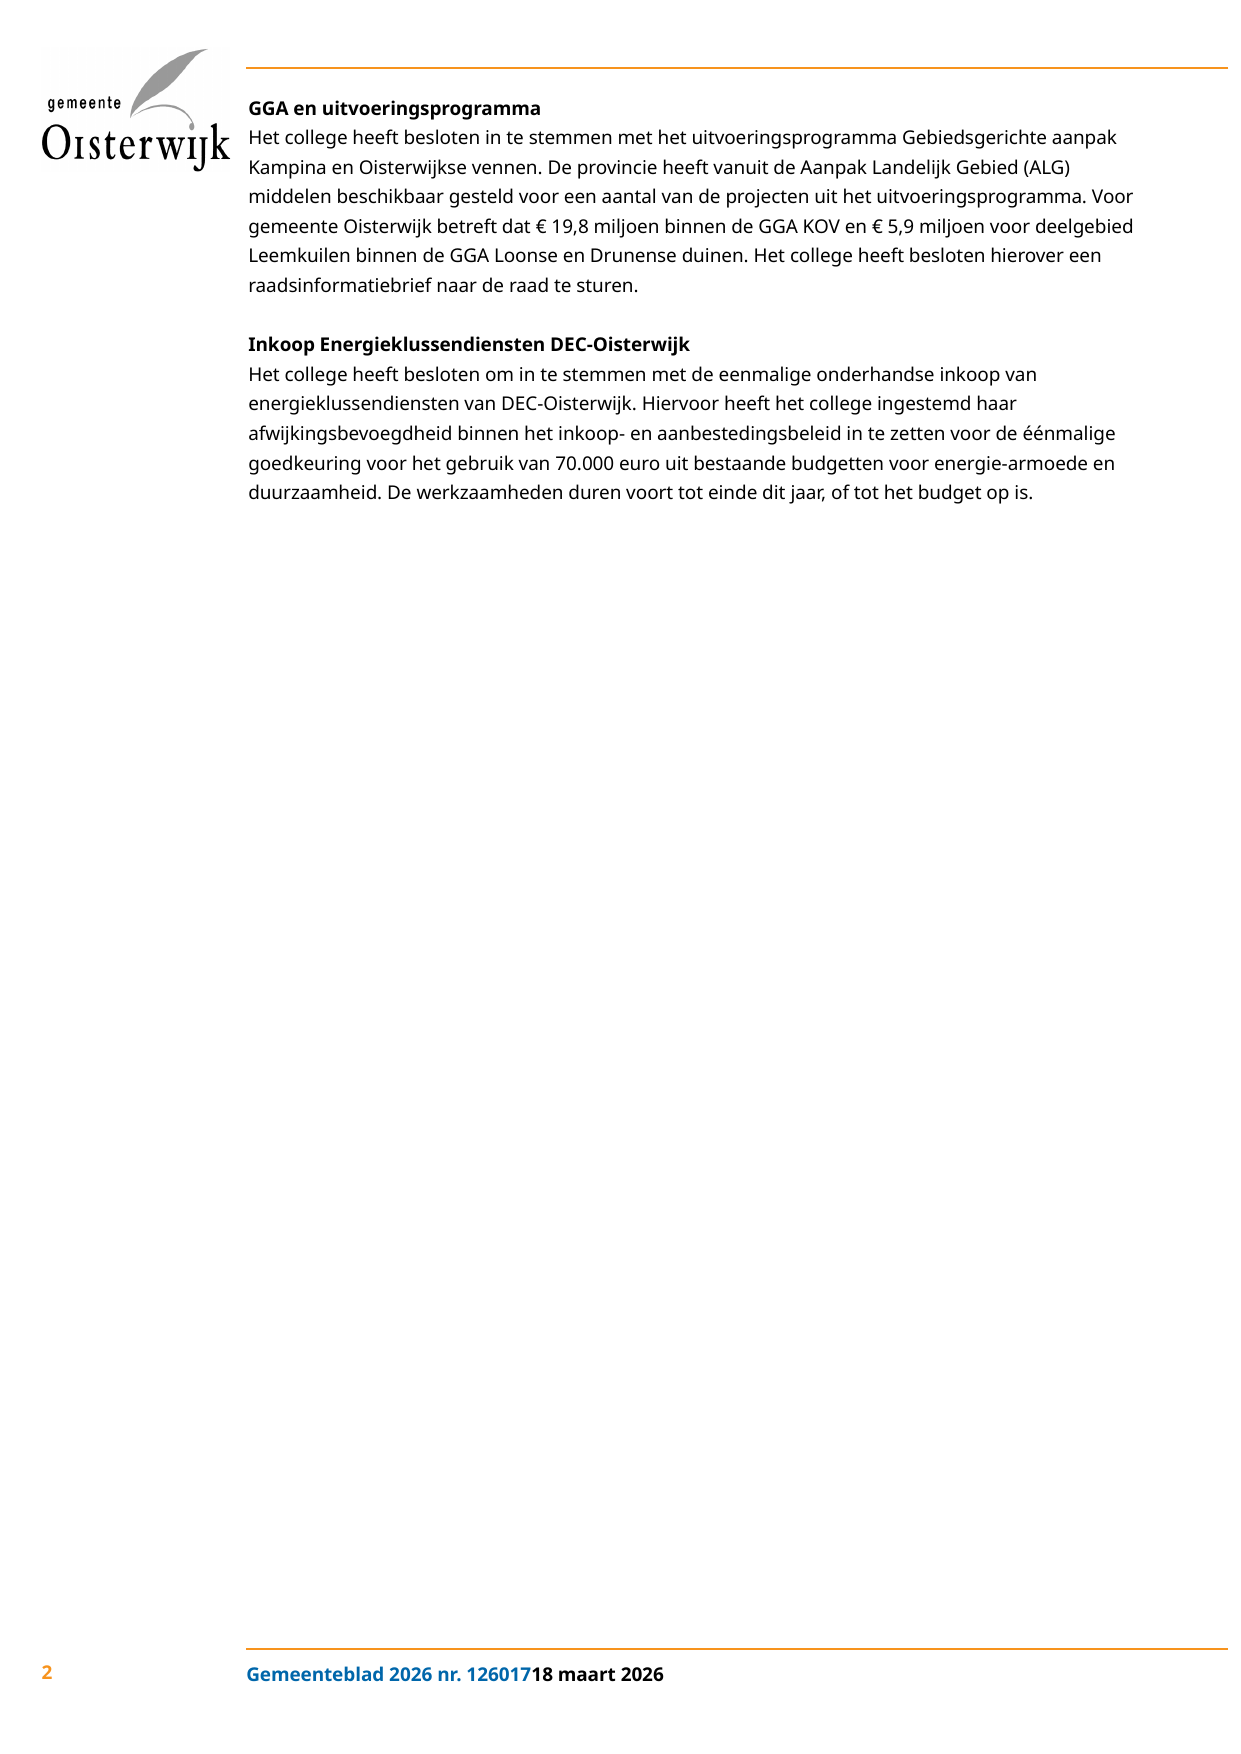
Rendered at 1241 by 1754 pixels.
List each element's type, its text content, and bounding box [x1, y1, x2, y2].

text Het college heeft besloten om in te stemmen met de eenmalige onderhandse inkoop van energieklussendiensten van DEC-Oisterwijk. Hiervoor heeft het college ingestemd haar afwijkingsbevoegdheid binnen het inkoop- en aanbestedingsbeleid in te zetten voor de éénmalige goedkeuring voor het gebruik van 70.000 euro uit bestaande budgetten voor energie-armoede en duurzaamheid. De werkzaamheden duren voort tot einde dit jaar, of tot het budget op is. [248, 361, 1152, 505]
text Het college heeft besloten in te stemmen met het uitvoeringsprogramma Gebiedsgerichte aanpak Kampina en Oisterwijkse vennen. De provincie heeft vanuit de Aanpak Landelijk Gebied (ALG) middelen beschikbaar gesteld voor een aantal van de projecten uit het uitvoeringsprogramma. Voor gemeente Oisterwijk betreft dat € 19,8 miljoen binnen de GGA KOV en € 5,9 miljoen voor deelgebied Leemkuilen binnen de GGA Loonse en Drunense duinen. Het college heeft besloten hierover een raadsinformatiebrief naar de raad te sturen. [248, 124, 1152, 298]
picture [41, 47, 231, 172]
text GGA en uitvoeringsprogramma [248, 95, 1152, 121]
text Inkoop Energieklussendiensten DEC-Oisterwijk [248, 331, 1152, 357]
